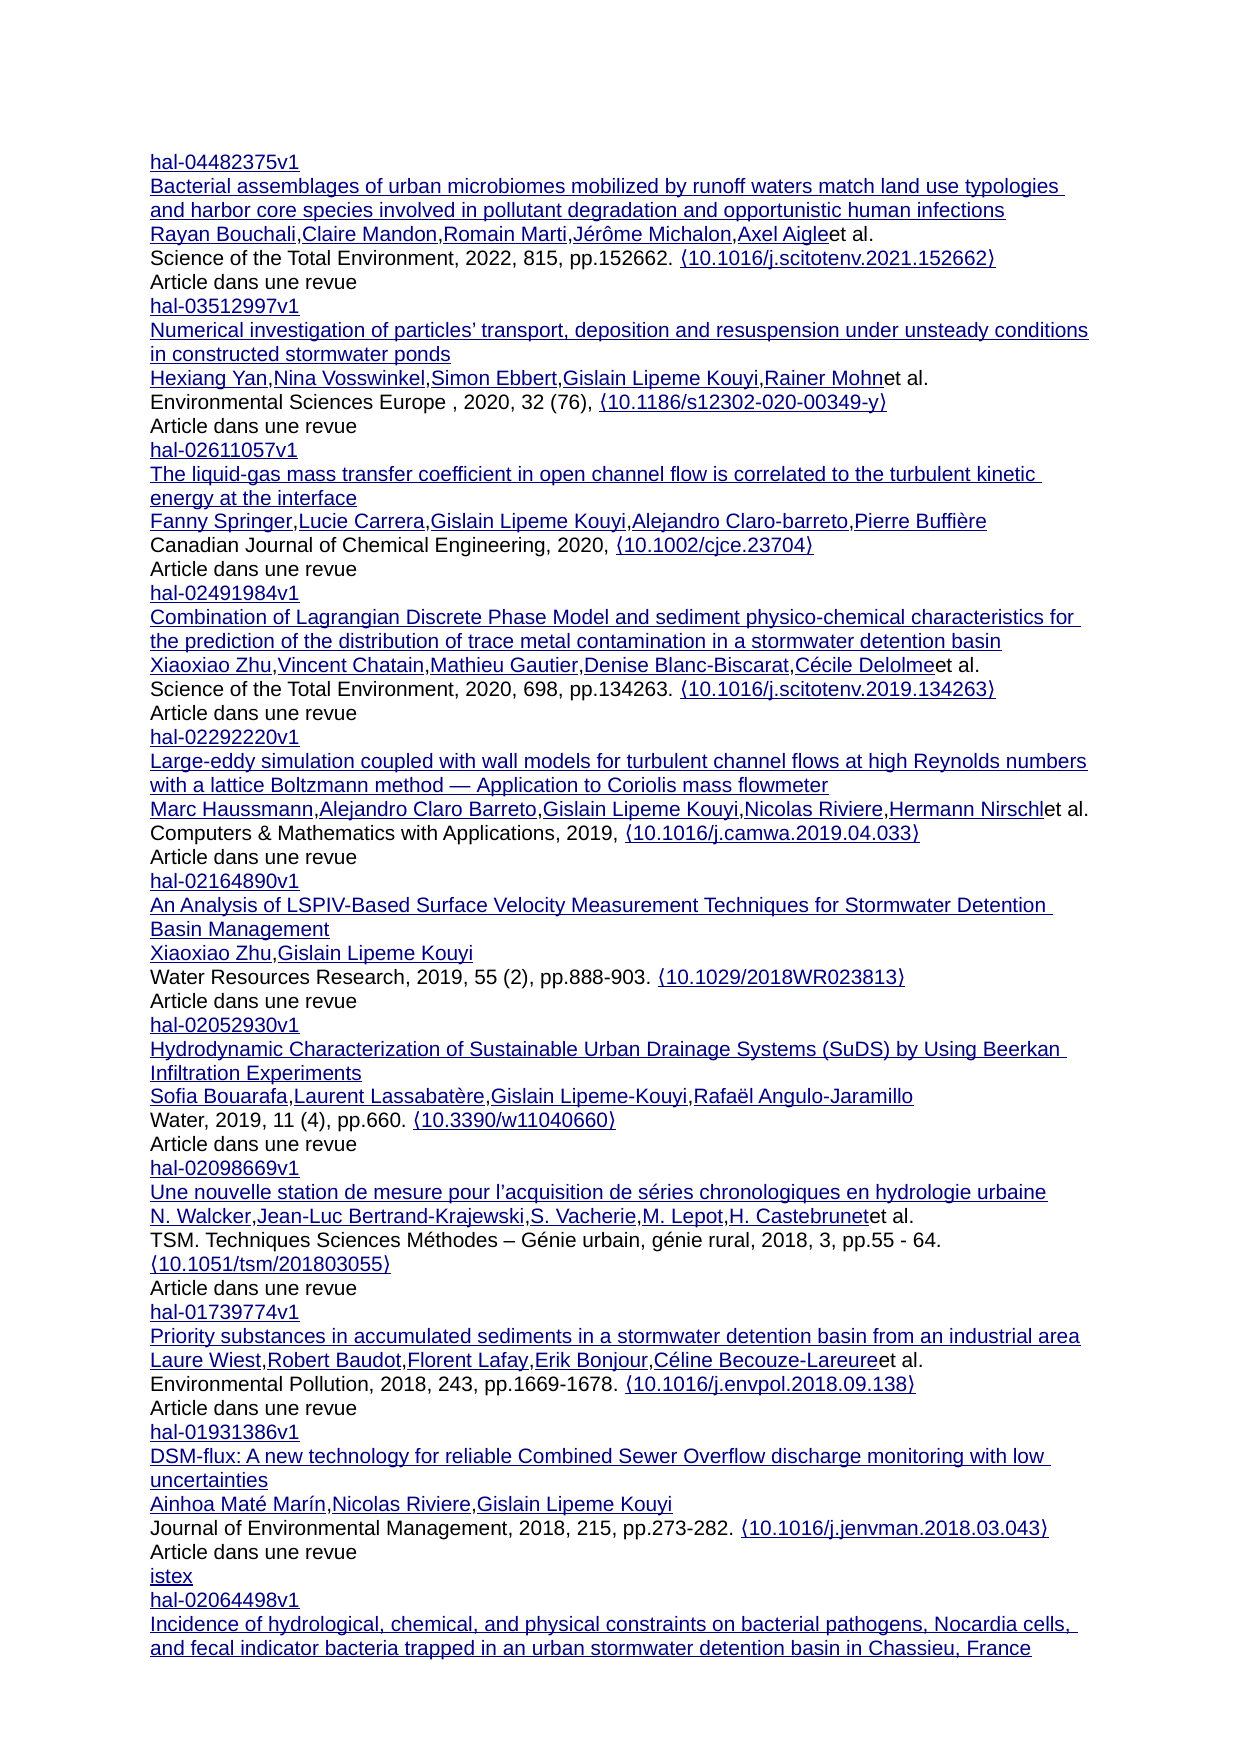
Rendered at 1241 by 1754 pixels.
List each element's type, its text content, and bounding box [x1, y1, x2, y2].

table_cell Large-eddy simulation coupled with wall models for turbulent channel flows at high Reynolds numbers with a lattice Boltzmann method — Application to Coriolis mass flowmeter Marc Haussmann,Alejandro Claro Barreto,Gislain Lipeme Kouyi,Nicolas Riviere,Hermann Nirschlet al. Computers & Mathematics with Applications, 2019, ⟨10.1016/j.camwa.2019.04.033⟩ Article dans une revue hal-02164890v1 [150, 749, 1090, 893]
table_cell The liquid‐gas mass transfer coefficient in open channel flow is correlated to the turbulent kinetic energy at the interface Fanny Springer,Lucie Carrera,Gislain Lipeme Kouyi,Alejandro Claro‐barreto,Pierre Buffière Canadian Journal of Chemical Engineering, 2020, ⟨10.1002/cjce.23704⟩ Article dans une revue hal-02491984v1 [150, 461, 1090, 605]
table_cell Incidence of hydrological, chemical, and physical constraints on bacterial pathogens, Nocardia cells, and fecal indicator bacteria trapped in an urban stormwater detention basin in Chassieu, France [150, 1611, 1090, 1659]
table_cell Hydrodynamic Characterization of Sustainable Urban Drainage Systems (SuDS) by Using Beerkan Infiltration Experiments Sofia Bouarafa,Laurent Lassabatère,Gislain Lipeme-Kouyi,Rafaël Angulo-Jaramillo Water, 2019, 11 (4), pp.660. ⟨10.3390/w11040660⟩ Article dans une revue hal-02098669v1 [150, 1036, 1090, 1180]
table_cell DSM-flux: A new technology for reliable Combined Sewer Overflow discharge monitoring with low uncertainties Ainhoa Maté Marín,Nicolas Riviere,Gislain Lipeme Kouyi Journal of Environmental Management, 2018, 215, pp.273-282. ⟨10.1016/j.jenvman.2018.03.043⟩ Article dans une revue istex hal-02064498v1 [150, 1444, 1090, 1611]
table_cell Bacterial assemblages of urban microbiomes mobilized by runoff waters match land use typologies and harbor core species involved in pollutant degradation and opportunistic human infections Rayan Bouchali,Claire Mandon,Romain Marti,Jérôme Michalon,Axel Aigleet al. Science of the Total Environment, 2022, 815, pp.152662. ⟨10.1016/j.scitotenv.2021.152662⟩ Article dans une revue hal-03512997v1 [150, 174, 1090, 318]
table_cell An Analysis of LSPIV-Based Surface Velocity Measurement Techniques for Stormwater Detention Basin Management Xiaoxiao Zhu,Gislain Lipeme Kouyi Water Resources Research, 2019, 55 (2), pp.888-903. ⟨10.1029/2018WR023813⟩ Article dans une revue hal-02052930v1 [150, 893, 1090, 1036]
table_cell Numerical investigation of particles’ transport, deposition and resuspension under unsteady conditions in constructed stormwater ponds Hexiang Yan,Nina Vosswinkel,Simon Ebbert,Gislain Lipeme Kouyi,Rainer Mohnet al. Environmental Sciences Europe , 2020, 32 (76), ⟨10.1186/s12302-020-00349-y⟩ Article dans une revue hal-02611057v1 [150, 318, 1090, 461]
table_cell Une nouvelle station de mesure pour l’acquisition de séries chronologiques en hydrologie urbaine N. Walcker,Jean-Luc Bertrand-Krajewski,S. Vacherie,M. Lepot,H. Castebrunetet al. TSM. Techniques Sciences Méthodes – Génie urbain, génie rural, 2018, 3, pp.55 - 64. ⟨10.1051/tsm/201803055⟩ Article dans une revue hal-01739774v1 [150, 1180, 1090, 1324]
table_cell hal-04482375v1 [150, 150, 1090, 174]
table_cell Priority substances in accumulated sediments in a stormwater detention basin from an industrial area Laure Wiest,Robert Baudot,Florent Lafay,Erik Bonjour,Céline Becouze-Lareureet al. Environmental Pollution, 2018, 243, pp.1669-1678. ⟨10.1016/j.envpol.2018.09.138⟩ Article dans une revue hal-01931386v1 [150, 1324, 1090, 1444]
table_cell Combination of Lagrangian Discrete Phase Model and sediment physico-chemical characteristics for the prediction of the distribution of trace metal contamination in a stormwater detention basin Xiaoxiao Zhu,Vincent Chatain,Mathieu Gautier,Denise Blanc-Biscarat,Cécile Delolmeet al. Science of the Total Environment, 2020, 698, pp.134263. ⟨10.1016/j.scitotenv.2019.134263⟩ Article dans une revue hal-02292220v1 [150, 605, 1090, 749]
